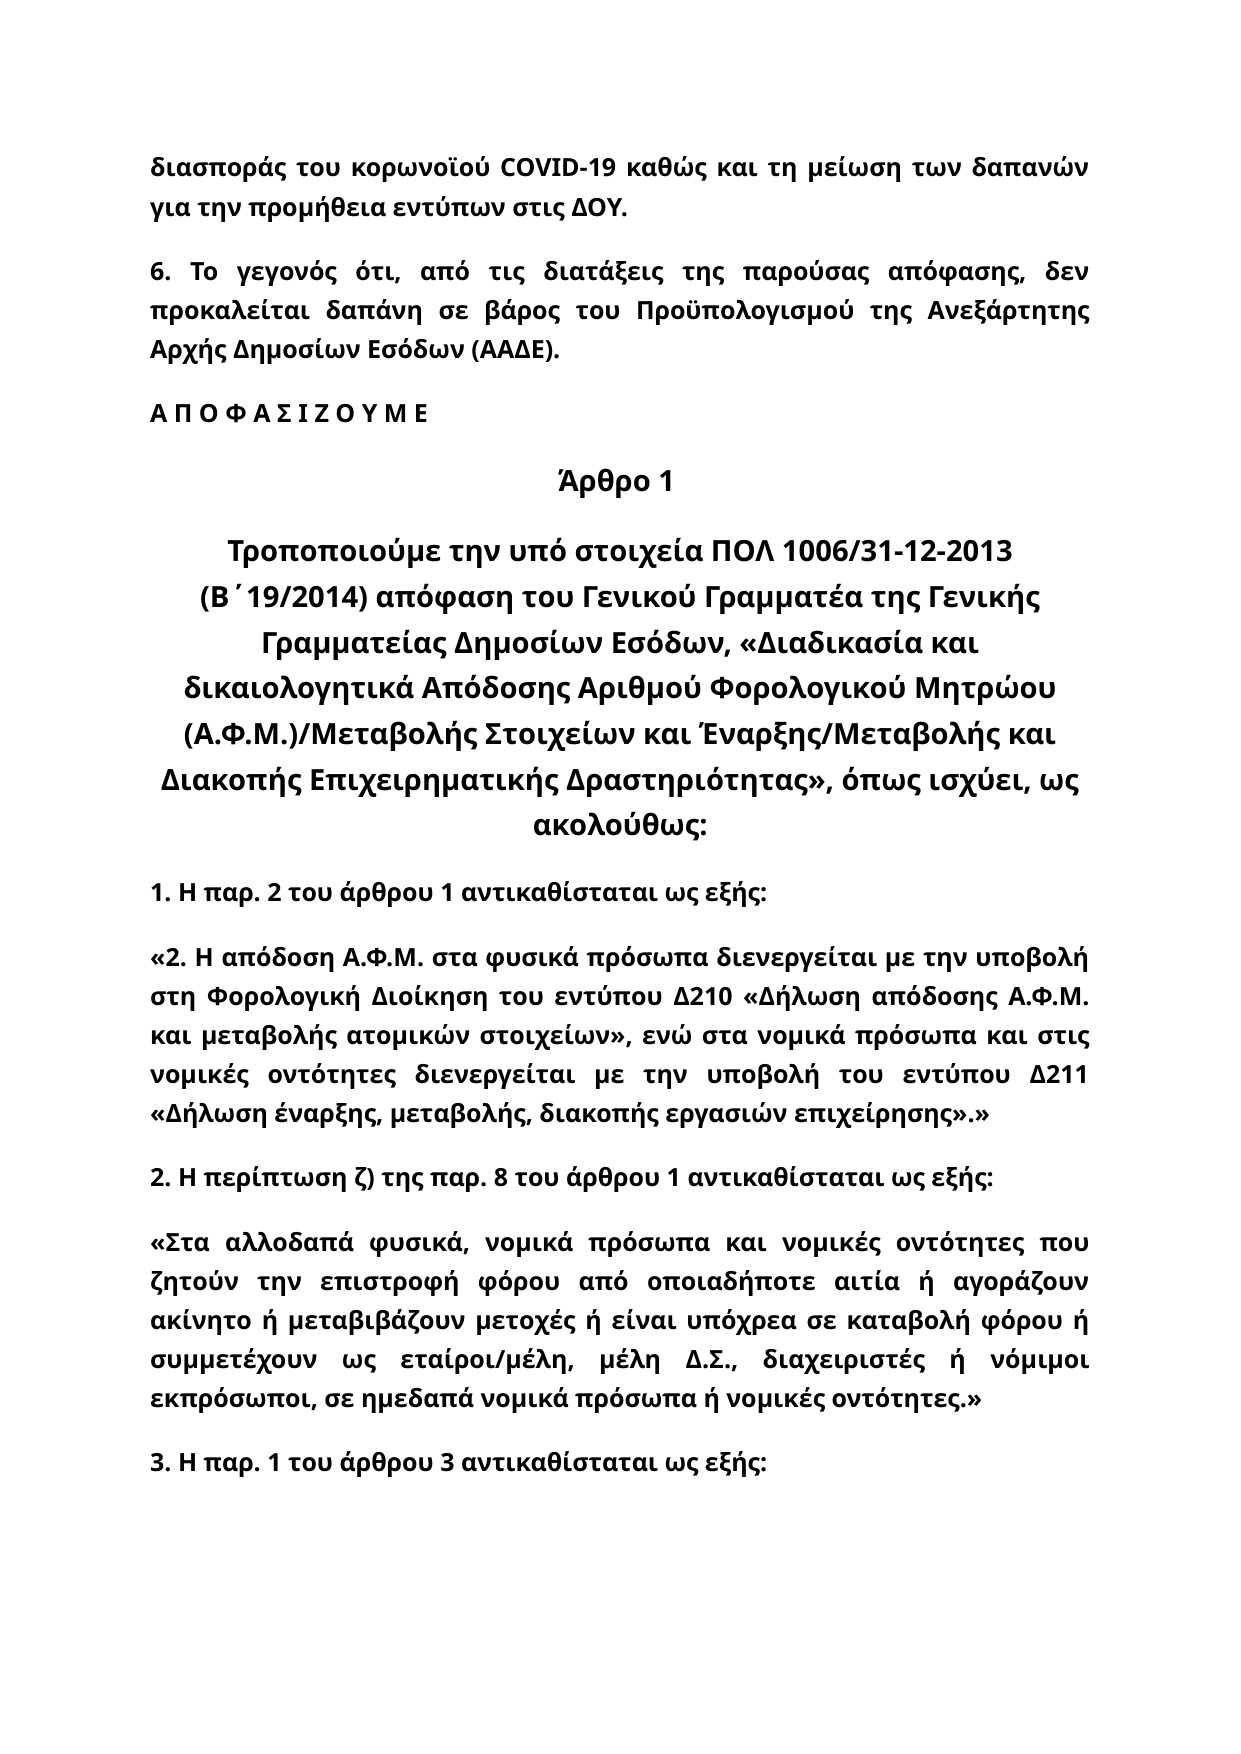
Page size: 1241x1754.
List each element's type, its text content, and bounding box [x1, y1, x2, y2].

subtitle Άρθρο 1 [150, 460, 1090, 500]
text 1. Η παρ. 2 του άρθρου 1 αντικαθίσταται ως εξής: [150, 875, 1090, 909]
text «Στα αλλοδαπά φυσικά, νομικά πρόσωπα και νομικές οντότητες που ζητούν την επιστροφή φόρου από οποιαδήποτε αιτία ή αγοράζουν ακίνητο ή μεταβιβάζουν μετοχές ή είναι υπόχρεα σε καταβολή φόρου ή συμμετέχουν ως εταίροι/μέλη, μέλη Δ.Σ., διαχειριστές ή νόμιμοι εκπρόσωποι, σε ημεδαπά νομικά πρόσωπα ή νομικές οντότητες.» [150, 1224, 1090, 1415]
subtitle Τροποποιούμε την υπό στοιχεία ΠΟΛ 1006/31-12-2013 (Β΄19/2014) απόφαση του Γενικού Γραμματέα της Γενικής Γραμματείας Δημοσίων Εσόδων, «Διαδικασία και δικαιολογητικά Απόδοσης Αριθμού Φορολογικού Μητρώου (Α.Φ.Μ.)/Μεταβολής Στοιχείων και Έναρξης/Μεταβολής και Διακοπής Επιχειρηματικής Δραστηριότητας», όπως ισχύει, ως ακολούθως: [150, 531, 1090, 844]
text «2. Η απόδοση Α.Φ.Μ. στα φυσικά πρόσωπα διενεργείται με την υποβολή στη Φορολογική Διοίκηση του εντύπου Δ210 «Δήλωση απόδοσης Α.Φ.Μ. και μεταβολής ατομικών στοιχείων», ενώ στα νομικά πρόσωπα και στις νομικές οντότητες διενεργείται με την υποβολή του εντύπου Δ211 «Δήλωση έναρξης, μεταβολής, διακοπής εργασιών επιχείρησης».» [150, 939, 1090, 1130]
text Α Π Ο Φ Α Σ Ι Ζ Ο Υ Μ Ε [150, 396, 1090, 430]
text διασποράς του κορωνοϊού COVID-19 καθώς και τη μείωση των δαπανών για την προμήθεια εντύπων στις ΔΟΥ. [150, 150, 1090, 223]
text 3. Η παρ. 1 του άρθρου 3 αντικαθίσταται ως εξής: [150, 1445, 1090, 1479]
text 2. Η περίπτωση ζ) της παρ. 8 του άρθρου 1 αντικαθίσταται ως εξής: [150, 1160, 1090, 1194]
text 6. Το γεγονός ότι, από τις διατάξεις της παρούσας απόφασης, δεν προκαλείται δαπάνη σε βάρος του Προϋπολογισμού της Ανεξάρτητης Αρχής Δημοσίων Εσόδων (ΑΑΔΕ). [150, 253, 1090, 366]
